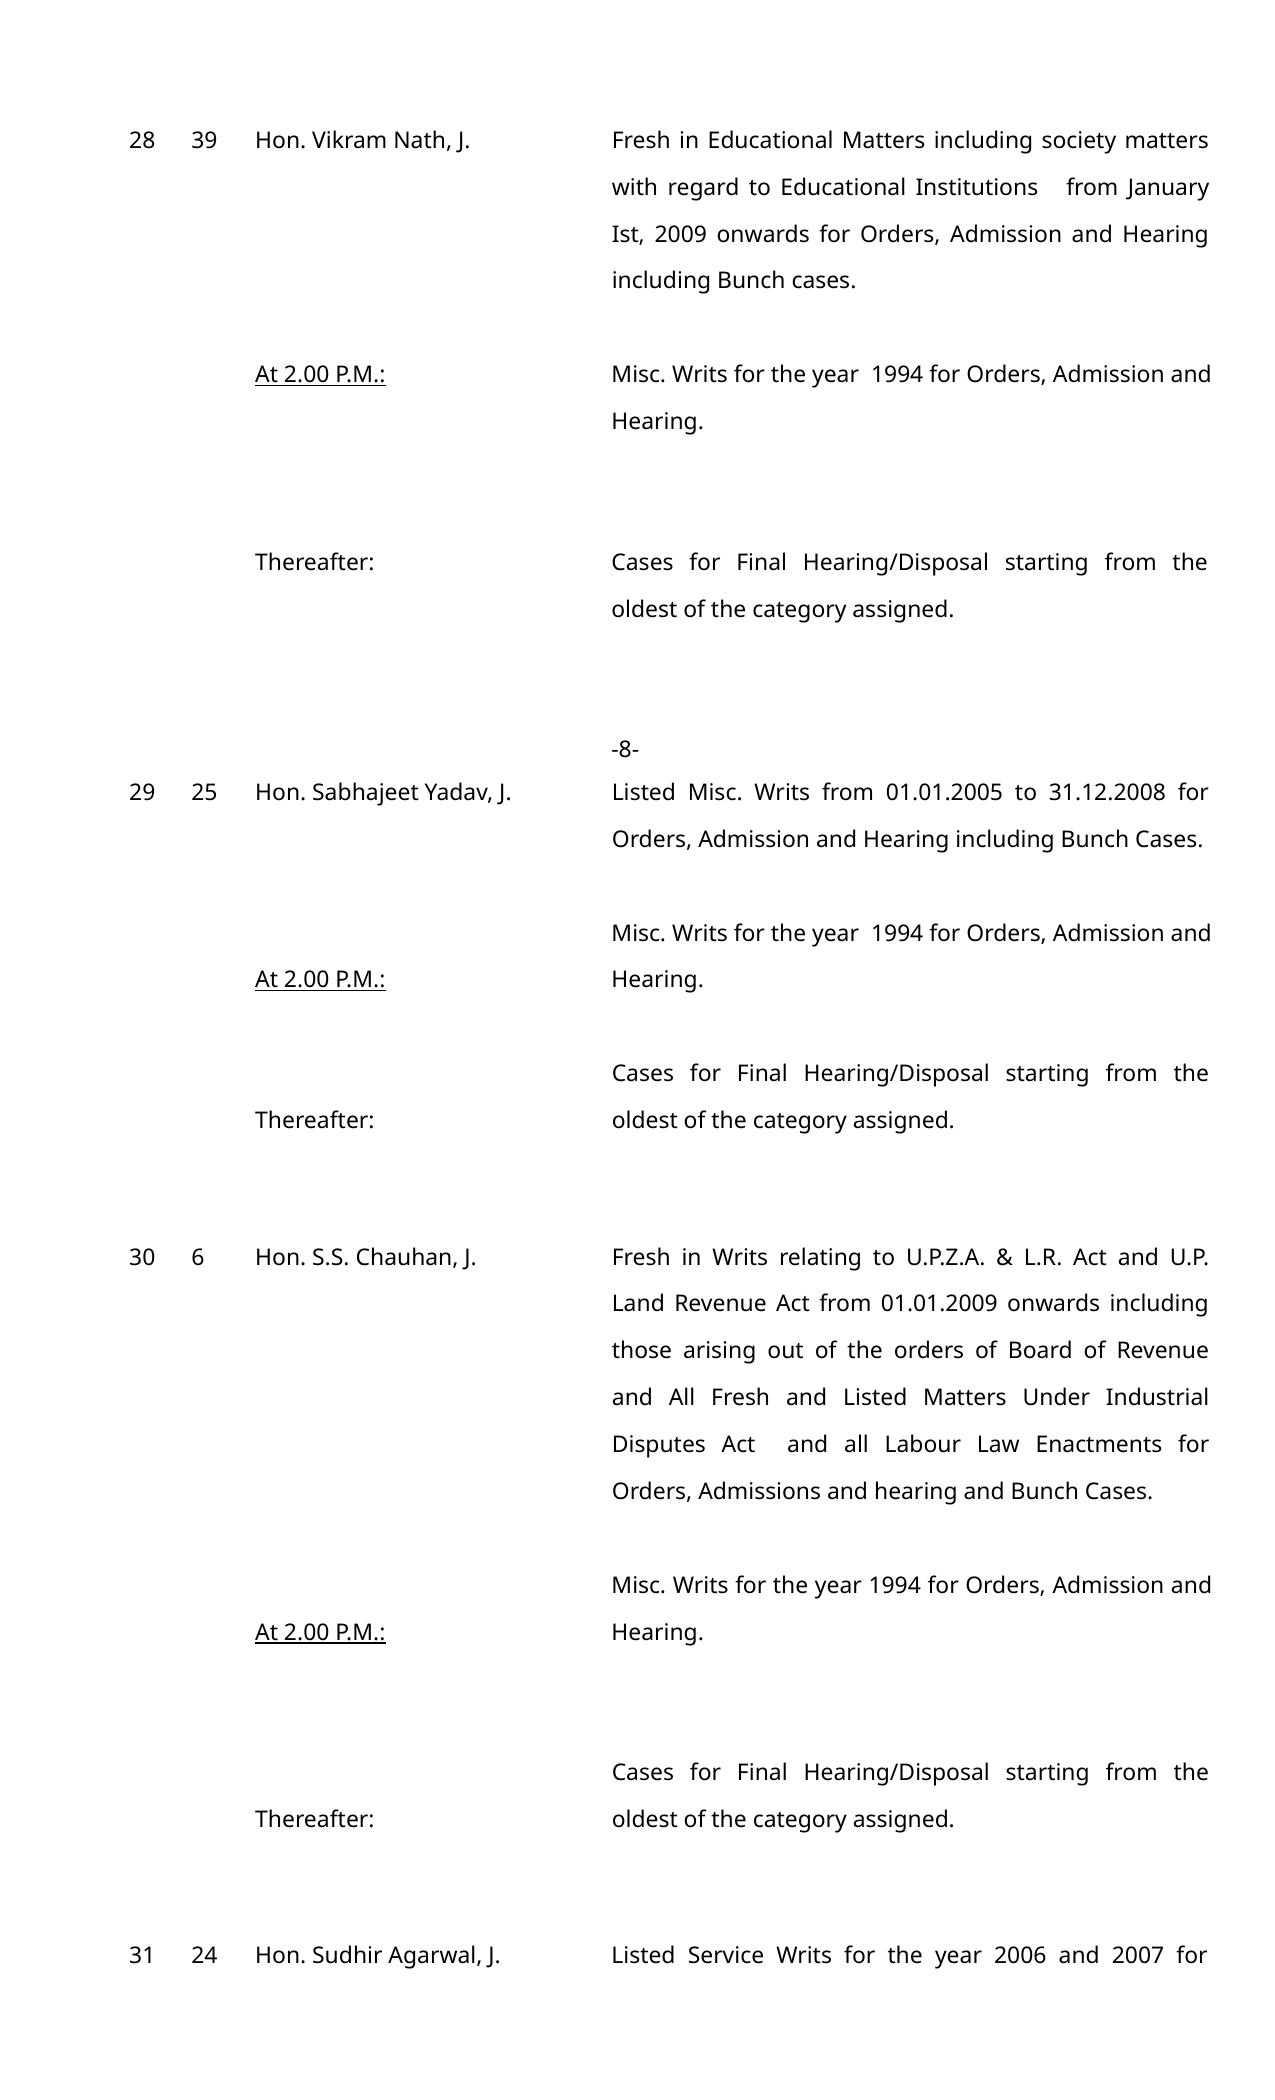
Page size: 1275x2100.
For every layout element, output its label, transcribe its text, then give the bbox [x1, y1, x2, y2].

table_cell Listed Service Writs for the year 2006 and 2007 for [606, 1934, 1215, 1982]
table_cell Hon. Vikram Nath, J. At 2.00 P.M.: Thereafter: [249, 118, 606, 770]
table_cell Hon. Sudhir Agarwal, J. [249, 1934, 606, 1982]
table_cell Fresh in Educational Matters including society matters with regard to Educational Institutions from January Ist, 2009 onwards for Orders, Admission and Hearing including Bunch cases. Misc. Writs for the year 1994 for Orders, Admission and Hearing. Cases for Final Hearing/Disposal starting from the oldest of the category assigned. -8- [606, 118, 1215, 770]
table_cell 31 [123, 1934, 185, 1982]
table_cell Hon. S.S. Chauhan, J. At 2.00 P.M.: Thereafter: [249, 1235, 606, 1934]
table_cell 6 [185, 1235, 249, 1934]
table_cell 29 [123, 770, 185, 1235]
table_cell 28 [123, 118, 185, 770]
table_cell Listed Misc. Writs from 01.01.2005 to 31.12.2008 for Orders, Admission and Hearing including Bunch Cases. Misc. Writs for the year 1994 for Orders, Admission and Hearing. Cases for Final Hearing/Disposal starting from the oldest of the category assigned. [606, 770, 1215, 1235]
table_cell Hon. Sabhajeet Yadav, J. At 2.00 P.M.: Thereafter: [249, 770, 606, 1235]
table_cell 30 [123, 1235, 185, 1934]
table_cell 24 [185, 1934, 249, 1982]
table_cell 39 [185, 118, 249, 770]
table_cell 25 [185, 770, 249, 1235]
table_cell Fresh in Writs relating to U.P.Z.A. & L.R. Act and U.P. Land Revenue Act from 01.01.2009 onwards including those arising out of the orders of Board of Revenue and All Fresh and Listed Matters Under Industrial Disputes Act and all Labour Law Enactments for Orders, Admissions and hearing and Bunch Cases. Misc. Writs for the year 1994 for Orders, Admission and Hearing. Cases for Final Hearing/Disposal starting from the oldest of the category assigned. [606, 1235, 1215, 1934]
